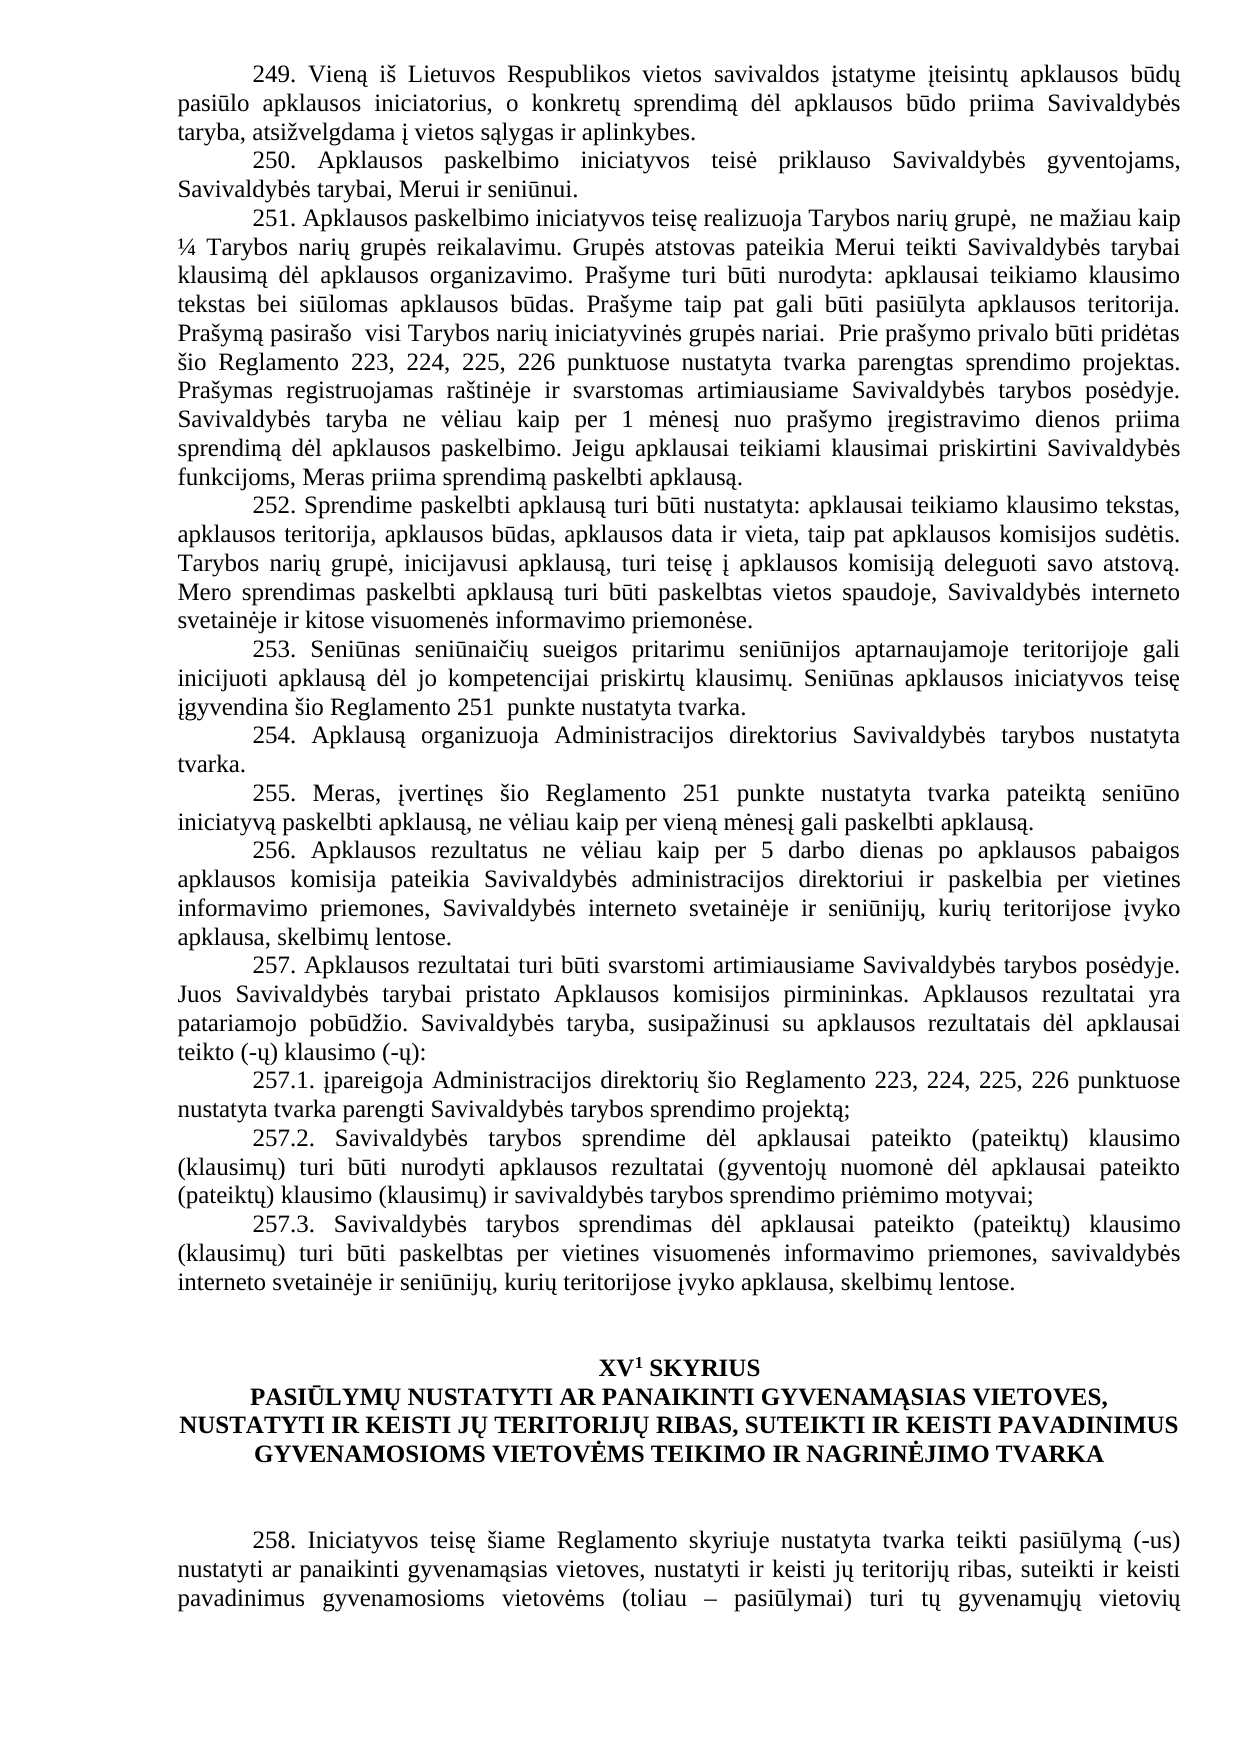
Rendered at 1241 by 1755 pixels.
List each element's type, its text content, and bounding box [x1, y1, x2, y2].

text 250. Apklausos paskelbimo iniciatyvos teisė priklauso Savivaldybės gyventojams, Savivaldybės tarybai, Merui ir seniūnui. [177, 145, 1181, 203]
text 253. Seniūnas seniūnaičių sueigos pritarimu seniūnijos aptarnaujamoje teritorijoje gali inicijuoti apklausą dėl jo kompetencijai priskirtų klausimų. Seniūnas apklausos iniciatyvos teisę įgyvendina šio Reglamento 251 punkte nustatyta tvarka. [177, 634, 1181, 720]
text 254. Apklausą organizuoja Administracijos direktorius Savivaldybės tarybos nustatyta tvarka. [177, 720, 1181, 778]
text 257.1. įpareigoja Administracijos direktorių šio Reglamento 223, 224, 225, 226 punktuose nustatyta tvarka parengti Savivaldybės tarybos sprendimo projektą; [177, 1065, 1181, 1123]
text PASIŪLYMŲ NUSTATYTI AR PANAIKINTI GYVENAMĄSIAS VIETOVES, NUSTATYTI IR KEISTI JŲ TERITORIJŲ RIBAS, SUTEIKTI IR KEISTI PAVADINIMUS GYVENAMOSIOMS VIETOVĖMS TEIKIMO IR NAGRINĖJIMO TVARKA [177, 1382, 1181, 1468]
text 257. Apklausos rezultatai turi būti svarstomi artimiausiame Savivaldybės tarybos posėdyje. Juos Savivaldybės tarybai pristato Apklausos komisijos pirmininkas. Apklausos rezultatai yra patariamojo pobūdžio. Savivaldybės taryba, susipažinusi su apklausos rezultatais dėl apklausai teikto (-ų) klausimo (-ų): [177, 950, 1181, 1065]
text 252. Sprendime paskelbti apklausą turi būti nustatyta: apklausai teikiamo klausimo tekstas, apklausos teritorija, apklausos būdas, apklausos data ir vieta, taip pat apklausos komisijos sudėtis. Tarybos narių grupė, inicijavusi apklausą, turi teisę į apklausos komisiją deleguoti savo atstovą. Mero sprendimas paskelbti apklausą turi būti paskelbtas vietos spaudoje, Savivaldybės interneto svetainėje ir kitose visuomenės informavimo priemonėse. [177, 490, 1181, 634]
text 255. Meras, įvertinęs šio Reglamento 251 punkte nustatyta tvarka pateiktą seniūno iniciatyvą paskelbti apklausą, ne vėliau kaip per vieną mėnesį gali paskelbti apklausą. [177, 778, 1181, 835]
text 257.3. Savivaldybės tarybos sprendimas dėl apklausai pateikto (pateiktų) klausimo (klausimų) turi būti paskelbtas per vietines visuomenės informavimo priemones, savivaldybės interneto svetainėje ir seniūnijų, kurių teritorijose įvyko apklausa, skelbimų lentose. [177, 1209, 1181, 1295]
text 257.2. Savivaldybės tarybos sprendime dėl apklausai pateikto (pateiktų) klausimo (klausimų) turi būti nurodyti apklausos rezultatai (gyventojų nuomonė dėl apklausai pateikto (pateiktų) klausimo (klausimų) ir savivaldybės tarybos sprendimo priėmimo motyvai; [177, 1123, 1181, 1209]
text 249. Vieną iš Lietuvos Respublikos vietos savivaldos įstatyme įteisintų apklausos būdų pasiūlo apklausos iniciatorius, o konkretų sprendimą dėl apklausos būdo priima Savivaldybės taryba, atsižvelgdama į vietos sąlygas ir aplinkybes. [177, 59, 1181, 145]
text 256. Apklausos rezultatus ne vėliau kaip per 5 darbo dienas po apklausos pabaigos apklausos komisija pateikia Savivaldybės administracijos direktoriui ir paskelbia per vietines informavimo priemones, Savivaldybės interneto svetainėje ir seniūnijų, kurių teritorijose įvyko apklausa, skelbimų lentose. [177, 835, 1181, 950]
text 258. Iniciatyvos teisę šiame Reglamento skyriuje nustatyta tvarka teikti pasiūlymą (-us) nustatyti ar panaikinti gyvenamąsias vietoves, nustatyti ir keisti jų teritorijų ribas, suteikti ir keisti pavadinimus gyvenamosioms vietovėms (toliau – pasiūlymai) turi tų gyvenamųjų vietovių [177, 1525, 1181, 1612]
text 251. Apklausos paskelbimo iniciatyvos teisę realizuoja Tarybos narių grupė, ne mažiau kaip ¼ Tarybos narių grupės reikalavimu. Grupės atstovas pateikia Merui teikti Savivaldybės tarybai klausimą dėl apklausos organizavimo. Prašyme turi būti nurodyta: apklausai teikiamo klausimo tekstas bei siūlomas apklausos būdas. Prašyme taip pat gali būti pasiūlyta apklausos teritorija. Prašymą pasirašo visi Tarybos narių iniciatyvinės grupės nariai. Prie prašymo privalo būti pridėtas šio Reglamento 223, 224, 225, 226 punktuose nustatyta tvarka parengtas sprendimo projektas. Prašymas registruojamas raštinėje ir svarstomas artimiausiame Savivaldybės tarybos posėdyje. Savivaldybės taryba ne vėliau kaip per 1 mėnesį nuo prašymo įregistravimo dienos priima sprendimą dėl apklausos paskelbimo. Jeigu apklausai teikiami klausimai priskirtini Savivaldybės funkcijoms, Meras priima sprendimą paskelbti apklausą. [177, 203, 1181, 490]
text XV1 SKYRIUS [177, 1353, 1181, 1382]
